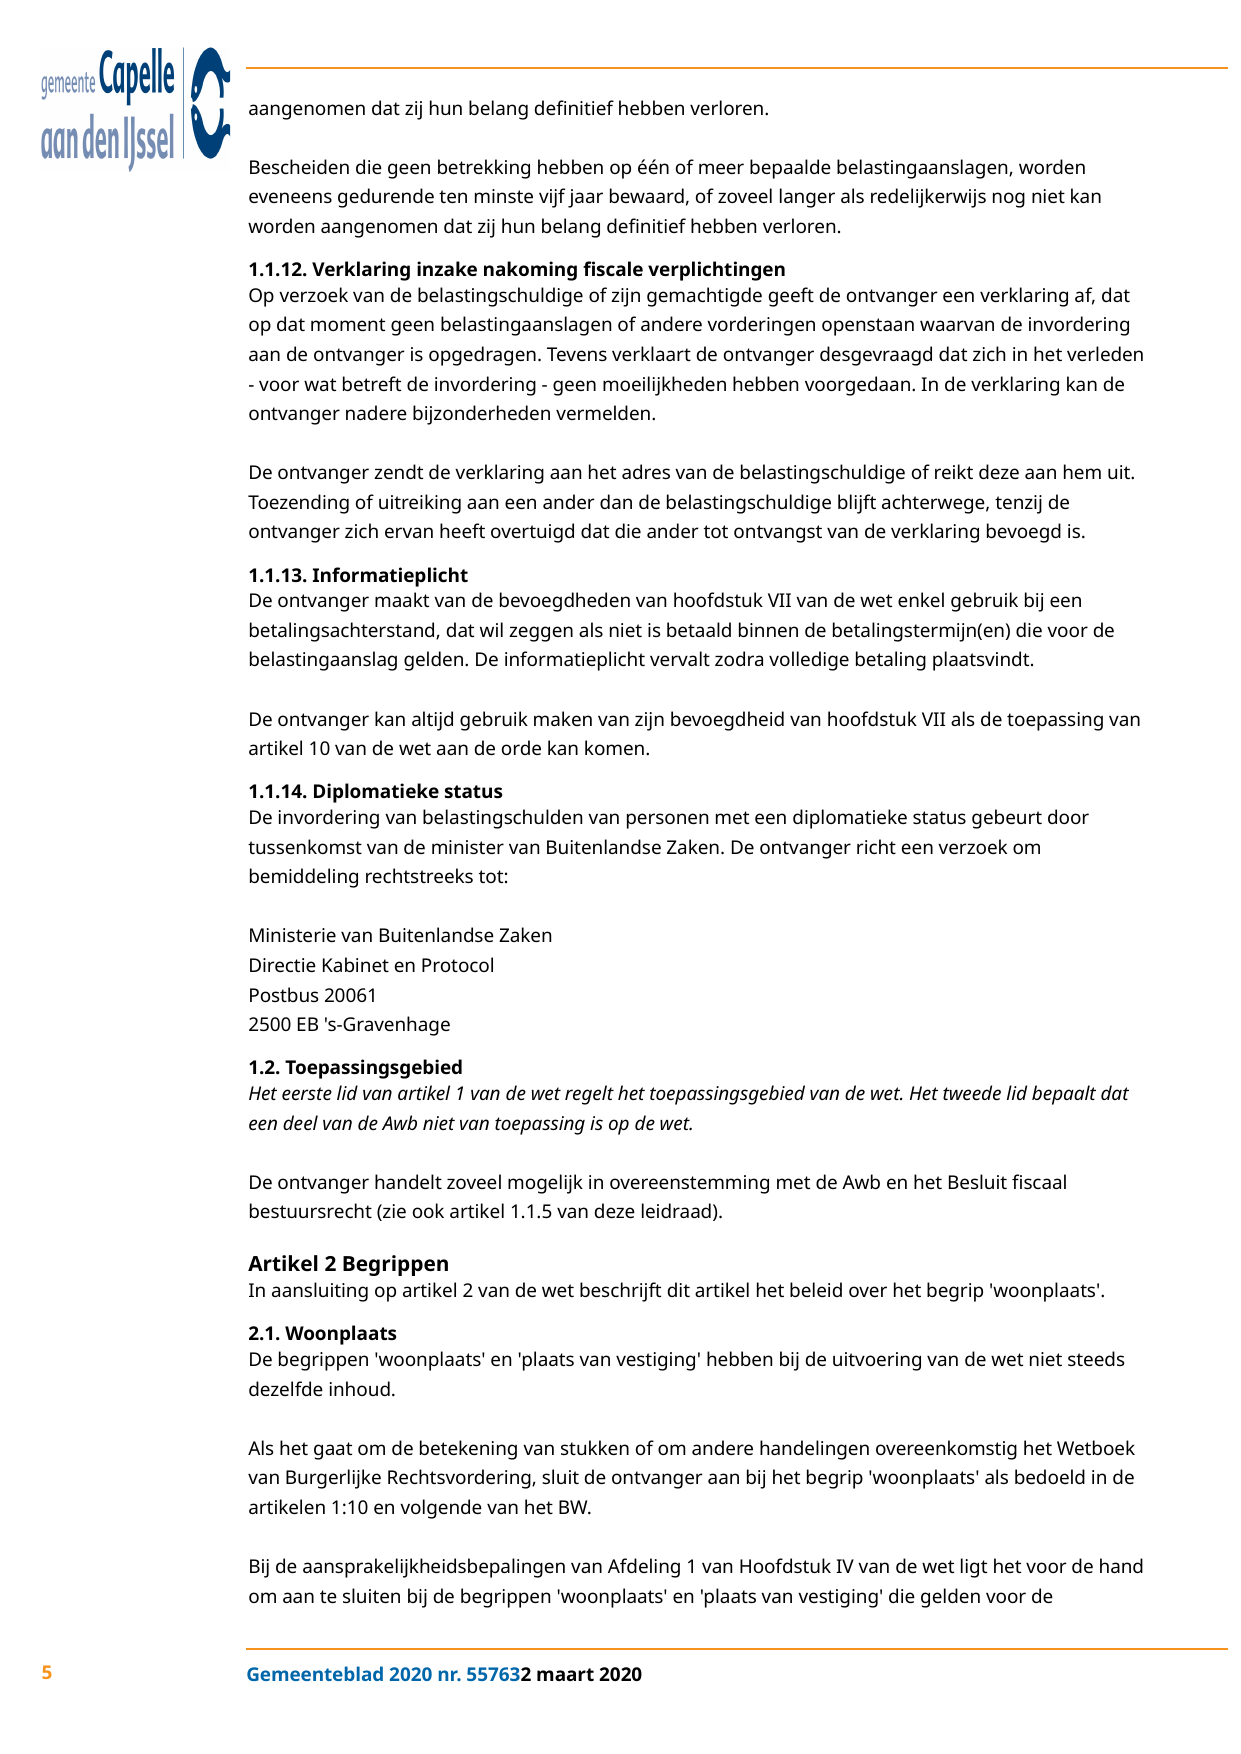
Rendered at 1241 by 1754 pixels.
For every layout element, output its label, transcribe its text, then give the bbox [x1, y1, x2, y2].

text Op verzoek van de belastingschuldige of zijn gemachtigde geeft de ontvanger een verklaring af, dat op dat moment geen belastingaanslagen of andere vorderingen openstaan waarvan de invordering aan de ontvanger is opgedragen. Tevens verklaart de ontvanger desgevraagd dat zich in het verleden - voor wat betreft de invordering - geen moeilijkheden hebben voorgedaan. In de verklaring kan de ontvanger nadere bijzonderheden vermelden. [248, 282, 1152, 426]
text 2.1. Woonplaats [248, 1321, 1152, 1346]
text De begrippen 'woonplaats' en 'plaats van vestiging' hebben bij de uitvoering van de wet niet steeds dezelfde inhoud. [248, 1346, 1152, 1402]
text Ministerie van Buitenlandse Zaken [248, 923, 1152, 948]
text Bij de aansprakelijkheidsbepalingen van Afdeling 1 van Hoofdstuk IV van de wet ligt het voor de hand om aan te sluiten bij de begrippen 'woonplaats' en 'plaats van vestiging' die gelden voor de [248, 1553, 1152, 1609]
text Als het gaat om de betekening van stukken of om andere handelingen overeenkomstig het Wetboek van Burgerlijke Rechtsvordering, sluit de ontvanger aan bij het begrip 'woonplaats' als bedoeld in de artikelen 1:10 en volgende van het BW. [248, 1435, 1152, 1520]
text 1.1.14. Diplomatieke status [248, 778, 1152, 804]
text 1.1.13. Informatieplicht [248, 562, 1152, 587]
picture [41, 47, 231, 172]
text Bescheiden die geen betrekking hebben op één of meer bepaalde belastingaanslagen, worden eveneens gedurende ten minste vijf jaar bewaard, of zoveel langer als redelijkerwijs nog niet kan worden aangenomen dat zij hun belang definitief hebben verloren. [248, 154, 1152, 239]
text Directie Kabinet en Protocol [248, 952, 1152, 978]
text In aansluiting op artikel 2 van de wet beschrijft dit artikel het beleid over het begrip 'woonplaats'. [248, 1277, 1152, 1303]
text De ontvanger maakt van de bevoegdheden van hoofdstuk VII van de wet enkel gebruik bij een betalingsachterstand, dat wil zeggen als niet is betaald binnen de betalingstermijn(en) die voor de belastingaanslag gelden. De informatieplicht vervalt zodra volledige betaling plaatsvindt. [248, 587, 1152, 672]
text 2500 EB 's-Gravenhage [248, 1011, 1152, 1037]
text aangenomen dat zij hun belang definitief hebben verloren. [248, 95, 1152, 121]
text Postbus 20061 [248, 982, 1152, 1007]
text De invordering van belastingschulden van personen met een diplomatieke status gebeurt door tussenkomst van de minister van Buitenlandse Zaken. De ontvanger richt een verzoek om bemiddeling rechtstreeks tot: [248, 804, 1152, 889]
text De ontvanger zendt de verklaring aan het adres van de belastingschuldige of reikt deze aan hem uit. Toezending of uitreiking aan een ander dan de belastingschuldige blijft achterwege, tenzij de ontvanger zich ervan heeft overtuigd dat die ander tot ontvangst van de verklaring bevoegd is. [248, 459, 1152, 544]
text 1.1.12. Verklaring inzake nakoming fiscale verplichtingen [248, 256, 1152, 282]
text De ontvanger kan altijd gebruik maken van zijn bevoegdheid van hoofdstuk VII als de toepassing van artikel 10 van de wet aan de orde kan komen. [248, 706, 1152, 761]
text Het eerste lid van artikel 1 van de wet regelt het toepassingsgebied van de wet. Het tweede lid bepaalt dat een deel van de Awb niet van toepassing is op de wet. [248, 1080, 1152, 1136]
text De ontvanger handelt zoveel mogelijk in overeenstemming met de Awb en het Besluit fiscaal bestuursrecht (zie ook artikel 1.1.5 van deze leidraad). [248, 1169, 1152, 1224]
text Artikel 2 Begrippen [248, 1249, 1152, 1277]
text 1.2. Toepassingsgebied [248, 1054, 1152, 1080]
